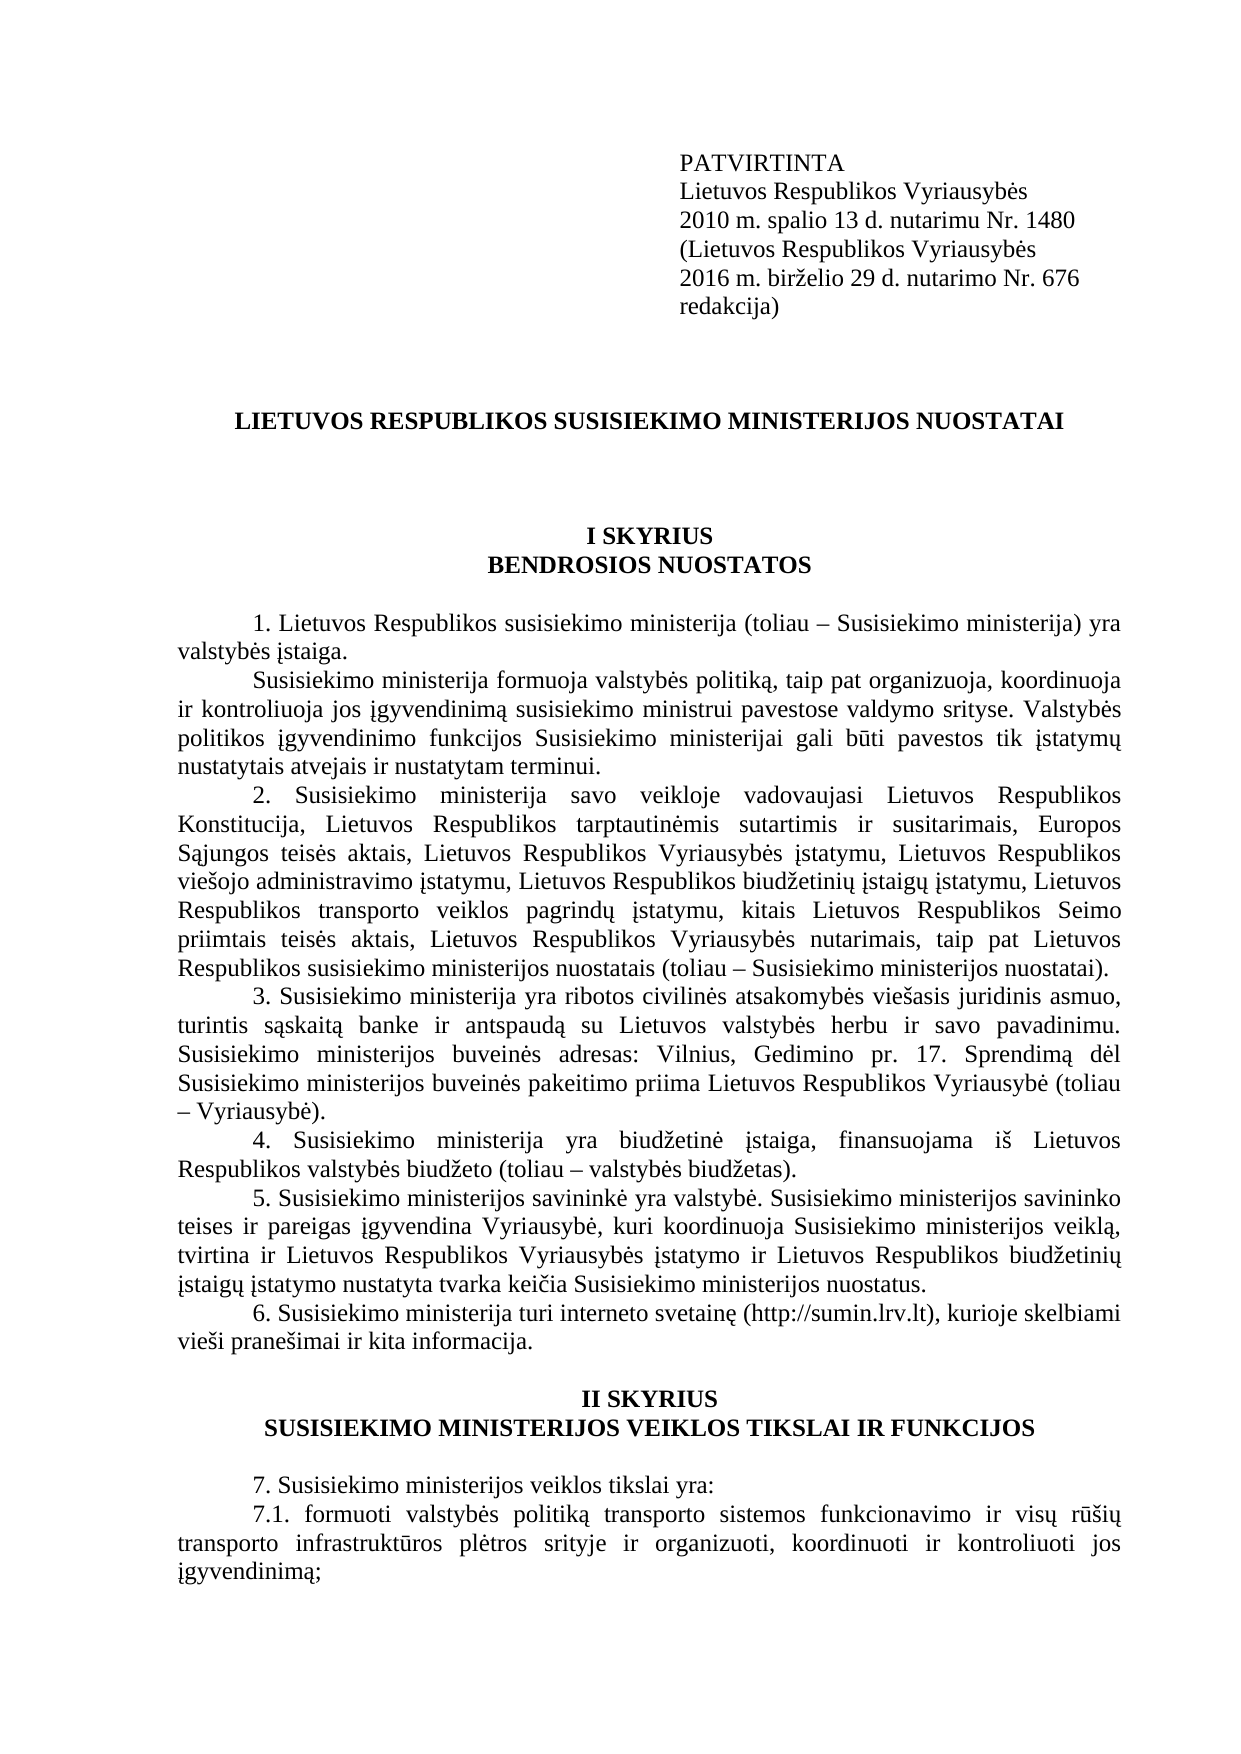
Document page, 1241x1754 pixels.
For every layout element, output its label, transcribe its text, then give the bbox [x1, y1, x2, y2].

text 7. Susisiekimo ministerijos veiklos tikslai yra: [177, 1470, 1122, 1499]
text SUSISIEKIMO MINISTERIJOS VEIKLOS TIKSLAI IR FUNKCIJOS [177, 1413, 1122, 1441]
text I SKYRIUS [177, 521, 1122, 550]
text PATVIRTINTA Lietuvos Respublikos Vyriausybės 2010 m. spalio 13 d. nutarimu Nr. 1480 (Lietuvos Respublikos Vyriausybės 2016 m. birželio 29 d. nutarimo Nr. 676 redakcija) [679, 148, 1122, 320]
text 5. Susisiekimo ministerijos savininkė yra valstybė. Susisiekimo ministerijos savininko teises ir pareigas įgyvendina Vyriausybė, kuri koordinuoja Susisiekimo ministerijos veiklą, tvirtina ir Lietuvos Respublikos Vyriausybės įstatymo ir Lietuvos Respublikos biudžetinių įstaigų įstatymo nustatyta tvarka keičia Susisiekimo ministerijos nuostatus. [177, 1183, 1122, 1298]
text BENDROSIOS NUOSTATOS [177, 550, 1122, 579]
text 6. Susisiekimo ministerija turi interneto svetainę (http://sumin.lrv.lt), kurioje skelbiami vieši pranešimai ir kita informacija. [177, 1298, 1122, 1355]
text II SKYRIUS [177, 1384, 1122, 1413]
text 1. Lietuvos Respublikos susisiekimo ministerija (toliau – Susisiekimo ministerija) yra valstybės įstaiga. [177, 608, 1122, 665]
text LIETUVOS RESPUBLIKOS SUSISIEKIMO MINISTERIJOS NUOSTATAI [177, 406, 1122, 435]
text 3. Susisiekimo ministerija yra ribotos civilinės atsakomybės viešasis juridinis asmuo, turintis sąskaitą banke ir antspaudą su Lietuvos valstybės herbu ir savo pavadinimu. Susisiekimo ministerijos buveinės adresas: Vilnius, Gedimino pr. 17. Sprendimą dėl Susisiekimo ministerijos buveinės pakeitimo priima Lietuvos Respublikos Vyriausybė (toliau – Vyriausybė). [177, 981, 1122, 1125]
text 2. Susisiekimo ministerija savo veikloje vadovaujasi Lietuvos Respublikos Konstitucija, Lietuvos Respublikos tarptautinėmis sutartimis ir susitarimais, Europos Sąjungos teisės aktais, Lietuvos Respublikos Vyriausybės įstatymu, Lietuvos Respublikos viešojo administravimo įstatymu, Lietuvos Respublikos biudžetinių įstaigų įstatymu, Lietuvos Respublikos transporto veiklos pagrindų įstatymu, kitais Lietuvos Respublikos Seimo priimtais teisės aktais, Lietuvos Respublikos Vyriausybės nutarimais, taip pat Lietuvos Respublikos susisiekimo ministerijos nuostatais (toliau – Susisiekimo ministerijos nuostatai). [177, 780, 1122, 981]
text 4. Susisiekimo ministerija yra biudžetinė įstaiga, finansuojama iš Lietuvos Respublikos valstybės biudžeto (toliau – valstybės biudžetas). [177, 1125, 1122, 1183]
text Susisiekimo ministerija formuoja valstybės politiką, taip pat organizuoja, koordinuoja ir kontroliuoja jos įgyvendinimą susisiekimo ministrui pavestose valdymo srityse. Valstybės politikos įgyvendinimo funkcijos Susisiekimo ministerijai gali būti pavestos tik įstatymų nustatytais atvejais ir nustatytam terminui. [177, 665, 1122, 780]
text 7.1. formuoti valstybės politiką transporto sistemos funkcionavimo ir visų rūšių transporto infrastruktūros plėtros srityje ir organizuoti, koordinuoti ir kontroliuoti jos įgyvendinimą; [177, 1499, 1122, 1585]
